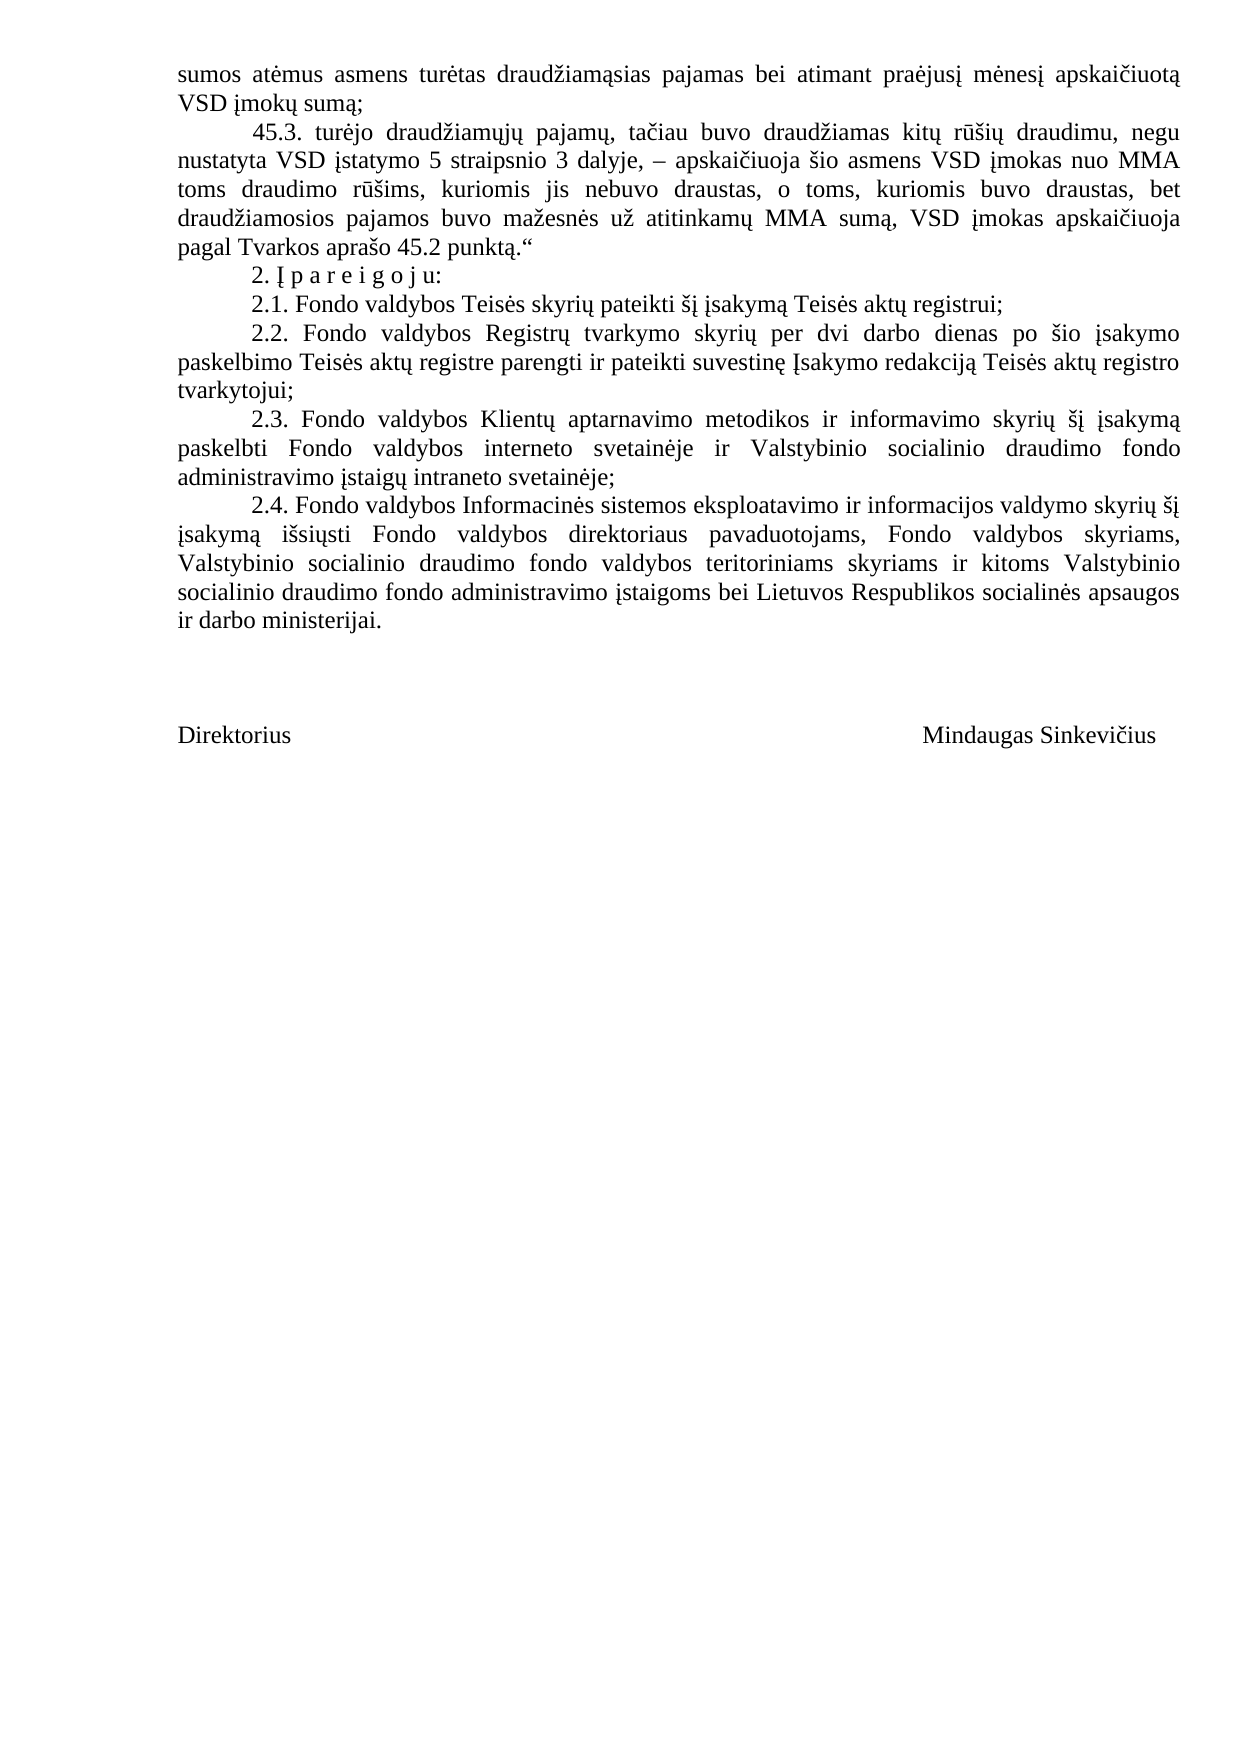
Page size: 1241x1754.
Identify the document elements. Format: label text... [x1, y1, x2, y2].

text 2.4. Fondo valdybos Informacinės sistemos eksploatavimo ir informacijos valdymo skyrių šį įsakymą išsiųsti Fondo valdybos direktoriaus pavaduotojams, Fondo valdybos skyriams, Valstybinio socialinio draudimo fondo valdybos teritoriniams skyriams ir kitoms Valstybinio socialinio draudimo fondo administravimo įstaigoms bei Lietuvos Respublikos socialinės apsaugos ir darbo ministerijai. [177, 490, 1181, 634]
text 2. Į p a r e i g o j u: [177, 260, 1181, 289]
text 2.3. Fondo valdybos Klientų aptarnavimo metodikos ir informavimo skyrių šį įsakymą paskelbti Fondo valdybos interneto svetainėje ir Valstybinio socialinio draudimo fondo administravimo įstaigų intraneto svetainėje; [177, 404, 1181, 490]
text 45.3. turėjo draudžiamųjų pajamų, tačiau buvo draudžiamas kitų rūšių draudimu, negu nustatyta VSD įstatymo 5 straipsnio 3 dalyje, – apskaičiuoja šio asmens VSD įmokas nuo MMA toms draudimo rūšims, kuriomis jis nebuvo draustas, o toms, kuriomis buvo draustas, bet draudžiamosios pajamos buvo mažesnės už atitinkamų MMA sumą, VSD įmokas apskaičiuoja pagal Tvarkos aprašo 45.2 punktą.“ [177, 117, 1181, 260]
text sumos atėmus asmens turėtas draudžiamąsias pajamas bei atimant praėjusį mėnesį apskaičiuotą VSD įmokų sumą; [177, 59, 1181, 117]
text Direktorius Mindaugas Sinkevičius [177, 720, 1181, 749]
text 2.2. Fondo valdybos Registrų tvarkymo skyrių per dvi darbo dienas po šio įsakymo paskelbimo Teisės aktų registre parengti ir pateikti suvestinę Įsakymo redakciją Teisės aktų registro tvarkytojui; [177, 318, 1181, 404]
text 2.1. Fondo valdybos Teisės skyrių pateikti šį įsakymą Teisės aktų registrui; [177, 289, 1181, 318]
